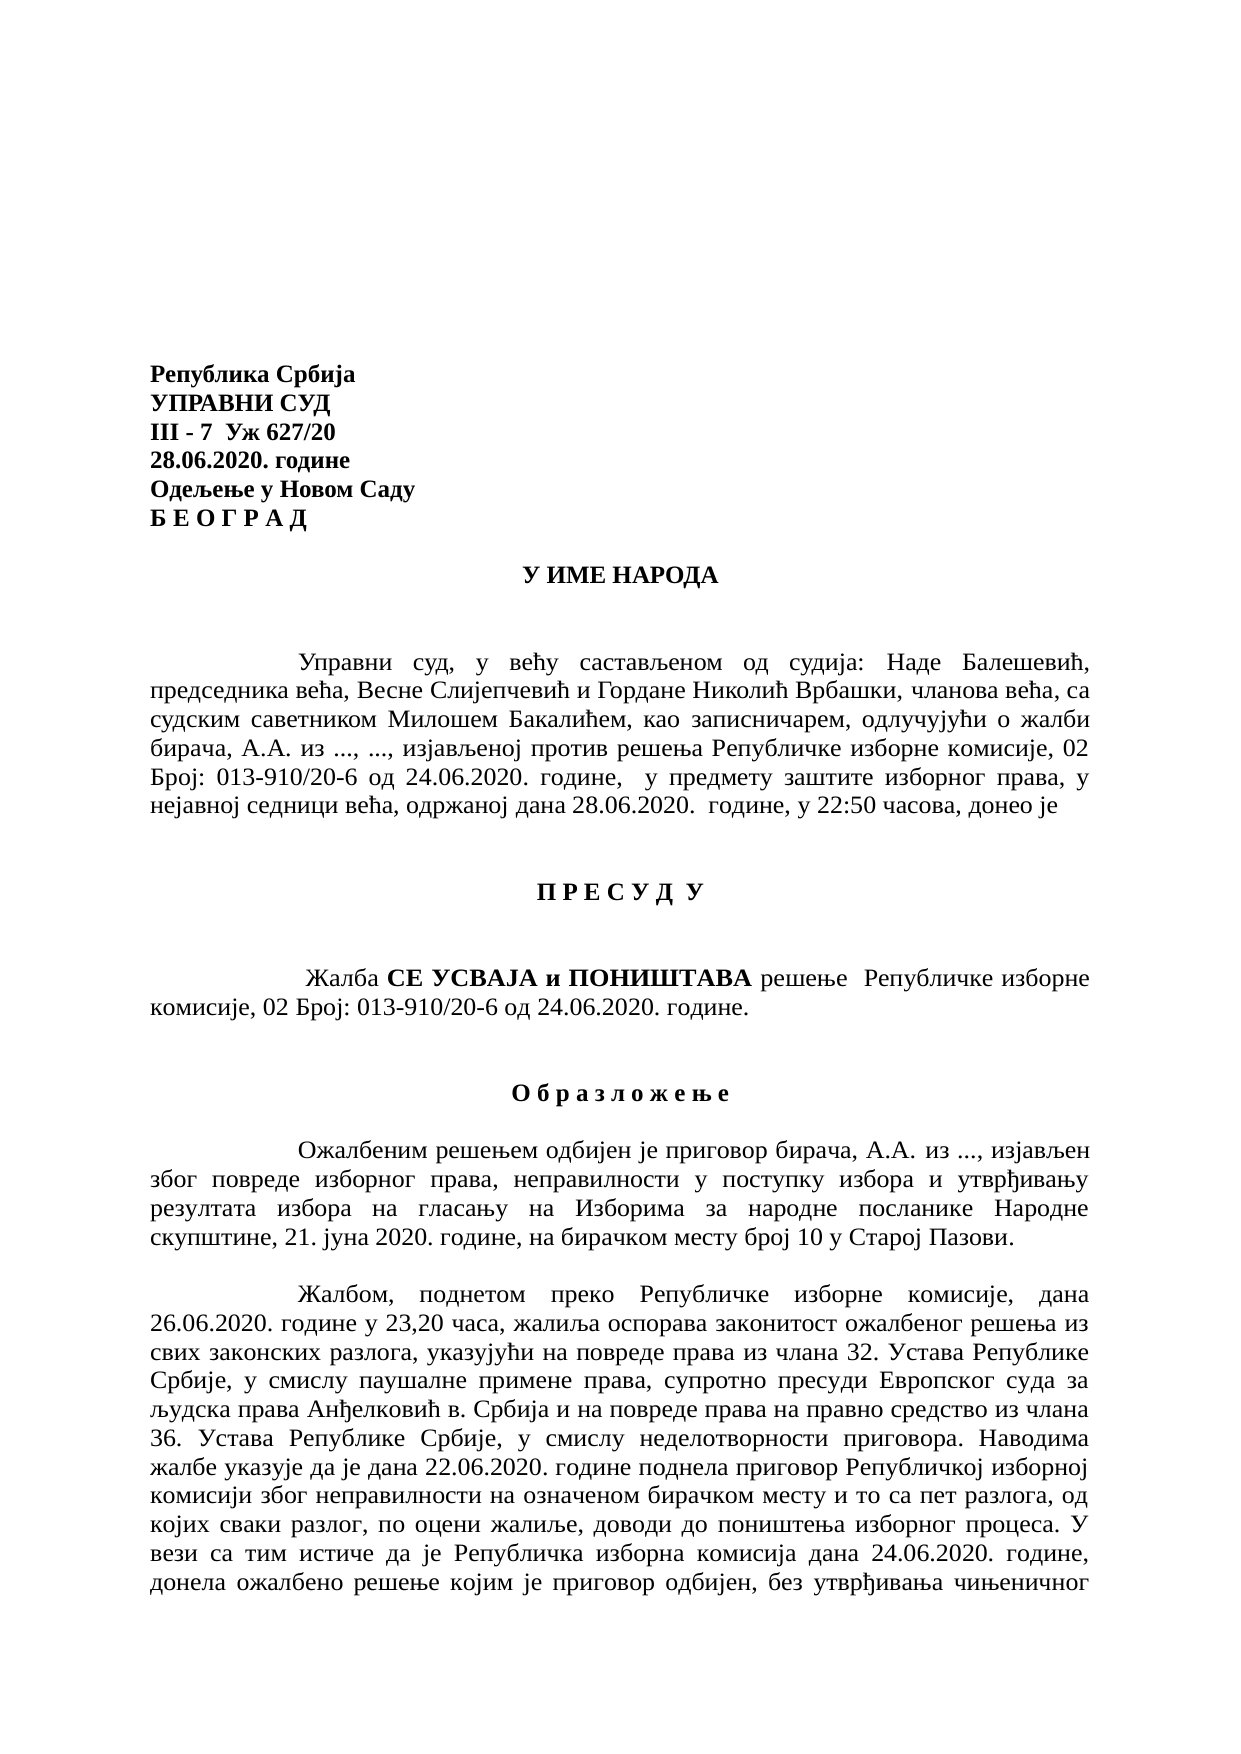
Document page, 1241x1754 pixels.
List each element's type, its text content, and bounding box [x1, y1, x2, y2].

text Одељење у Новом Саду [150, 474, 1090, 503]
text Жалба СЕ УСВАЈА и ПОНИШТАВА решење Републичке изборне комисије, 02 Број: 013-910/20-6 од 24.06.2020. године. [150, 963, 1090, 1020]
text УПРАВНИ СУД [150, 388, 1090, 417]
text Република Србија [150, 148, 1090, 388]
text Ожалбеним решењем одбијен је приговор бирача, A.A. из ..., изјављен због повреде изборног права, неправилности у поступку избора и утврђивању резултата избора на гласању на Изборима за народне посланике Народне скупштине, 21. јуна 2020. године, на бирачком месту број 10 у Старој Пазови. [150, 1135, 1090, 1250]
text У ИМЕ НАРОДА [150, 560, 1090, 589]
text III - 7 Уж 627/20 [150, 417, 1090, 445]
text Б Е О Г Р А Д [150, 503, 1090, 532]
text О б р а з л о ж е њ е [150, 1078, 1090, 1107]
text Управни суд, у већу састављеном од судија: Наде Балешевић, председника већа, Весне Слијепчевић и Гордане Николић Врбашки, чланова већа, са судским саветником Милошем Бакалићем, као записничарем, одлучујући о жалби бирача, A.A. из ..., ..., изјављеној против решења Републичке изборне комисије, 02 Број: 013-910/20-6 од 24.06.2020. године, у предмету заштите изборног права, у нејавној седници већа, одржаној дана 28.06.2020. године, у 22:50 часова, донео је [150, 647, 1090, 819]
text 28.06.2020. године [150, 445, 1090, 474]
text П Р Е С У Д У [150, 877, 1090, 905]
text Жалбом, поднетом преко Републичке изборне комисије, дана 26.06.2020. године у 23,20 часа, жалиља оспорава законитост ожалбеног решења из свих законских разлога, указујући на повреде права из члана 32. Устава Републике Србије, у смислу паушалне примене права, супротно пресуди Европског суда за људска права Анђелковић в. Србија и на повреде права на правно средство из члана 36. Устава Републике Србије, у смислу неделотворности приговора. Наводима жалбе указује да је дана 22.06.2020. године поднела приговор Републичкој изборној комисији због неправилности на означеном бирачком месту и то са пет разлога, од којих сваки разлог, по оцени жалиље, доводи до поништења изборног процеса. У вези са тим истиче да је Републичка изборна комисија дана 24.06.2020. године, донела ожалбено решење којим је приговор одбијен, без утврђивања чињеничног [150, 1279, 1090, 1595]
